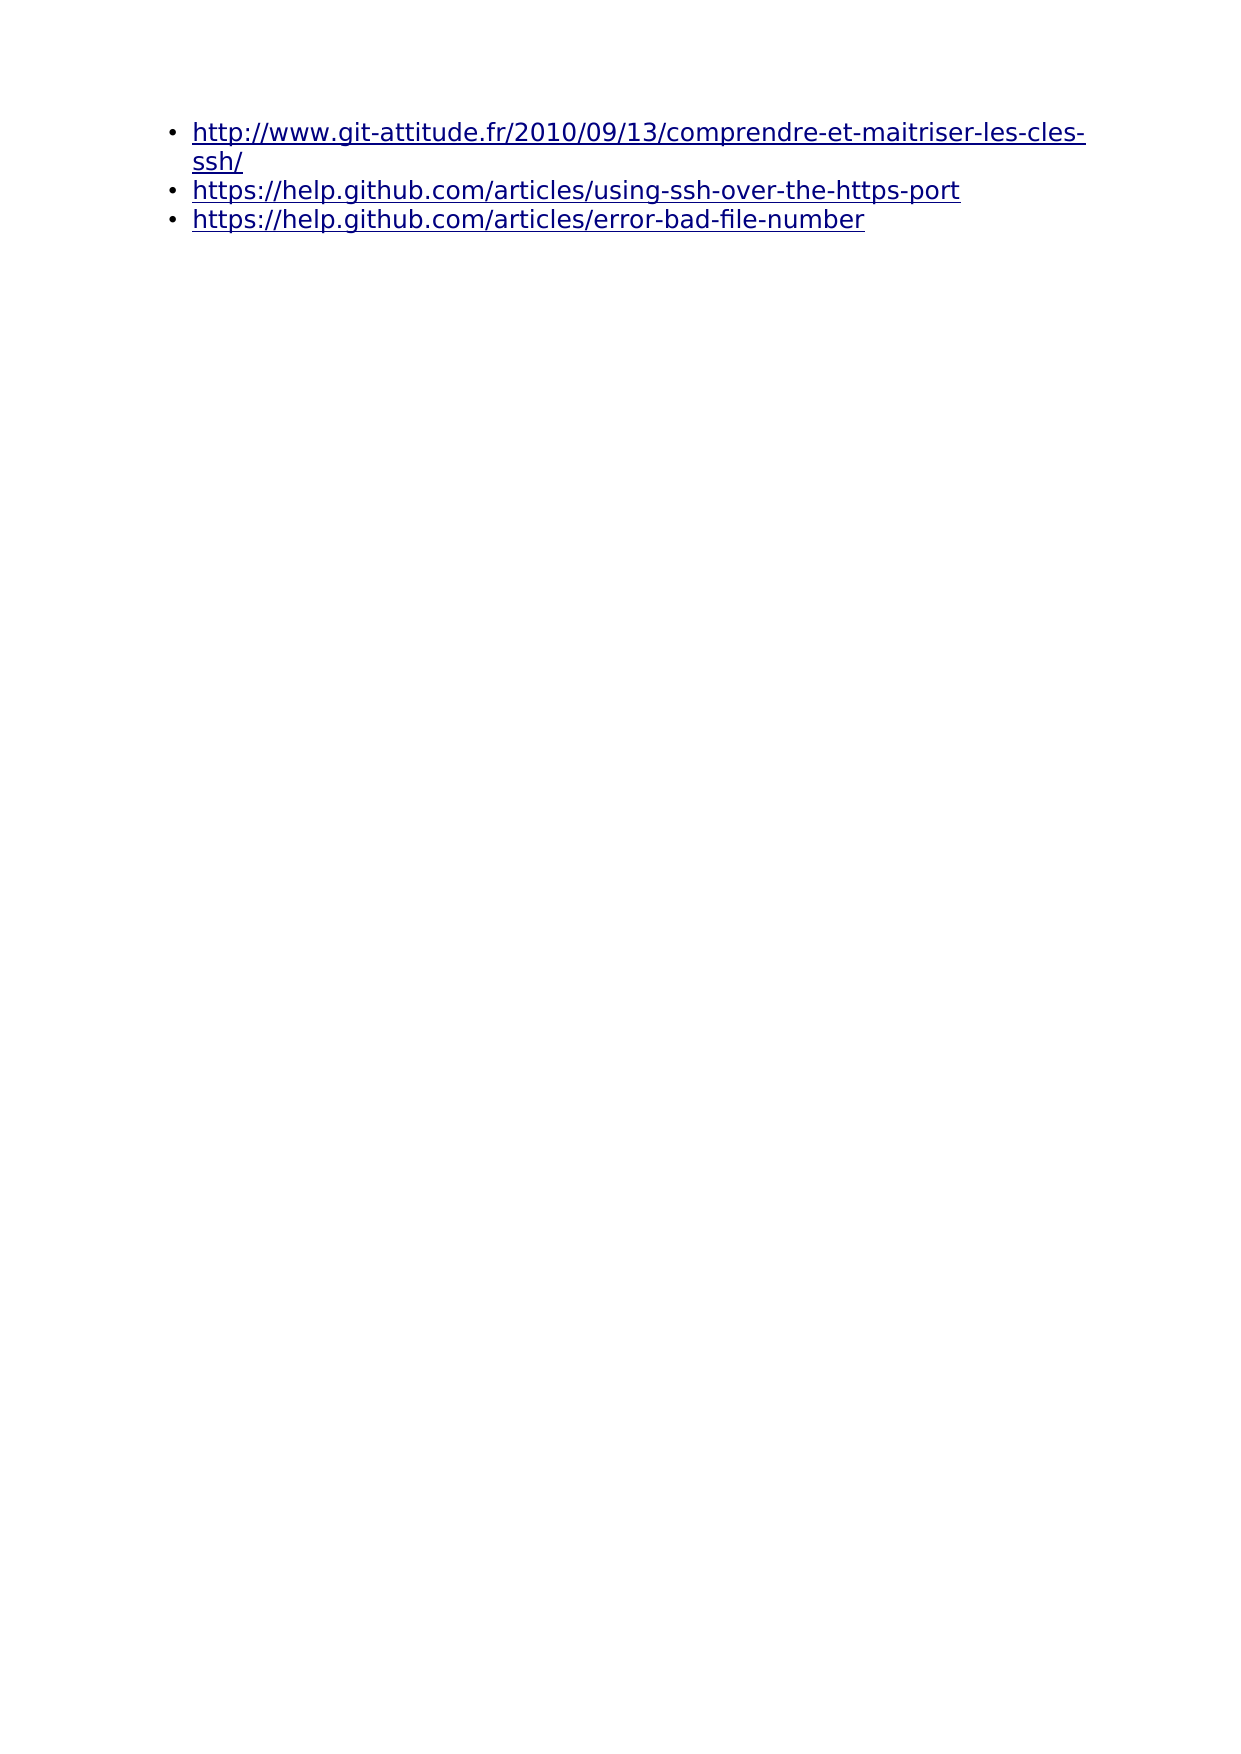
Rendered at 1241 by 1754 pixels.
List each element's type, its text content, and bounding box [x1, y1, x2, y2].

list http://www.git-attitude.fr/2010/09/13/comprendre-et-maitriser-les-cles-ssh/ [177, 118, 1122, 176]
list https://help.github.com/articles/using-ssh-over-the-https-port [177, 176, 1122, 206]
list https://help.github.com/articles/error-bad-file-number [177, 206, 1122, 235]
